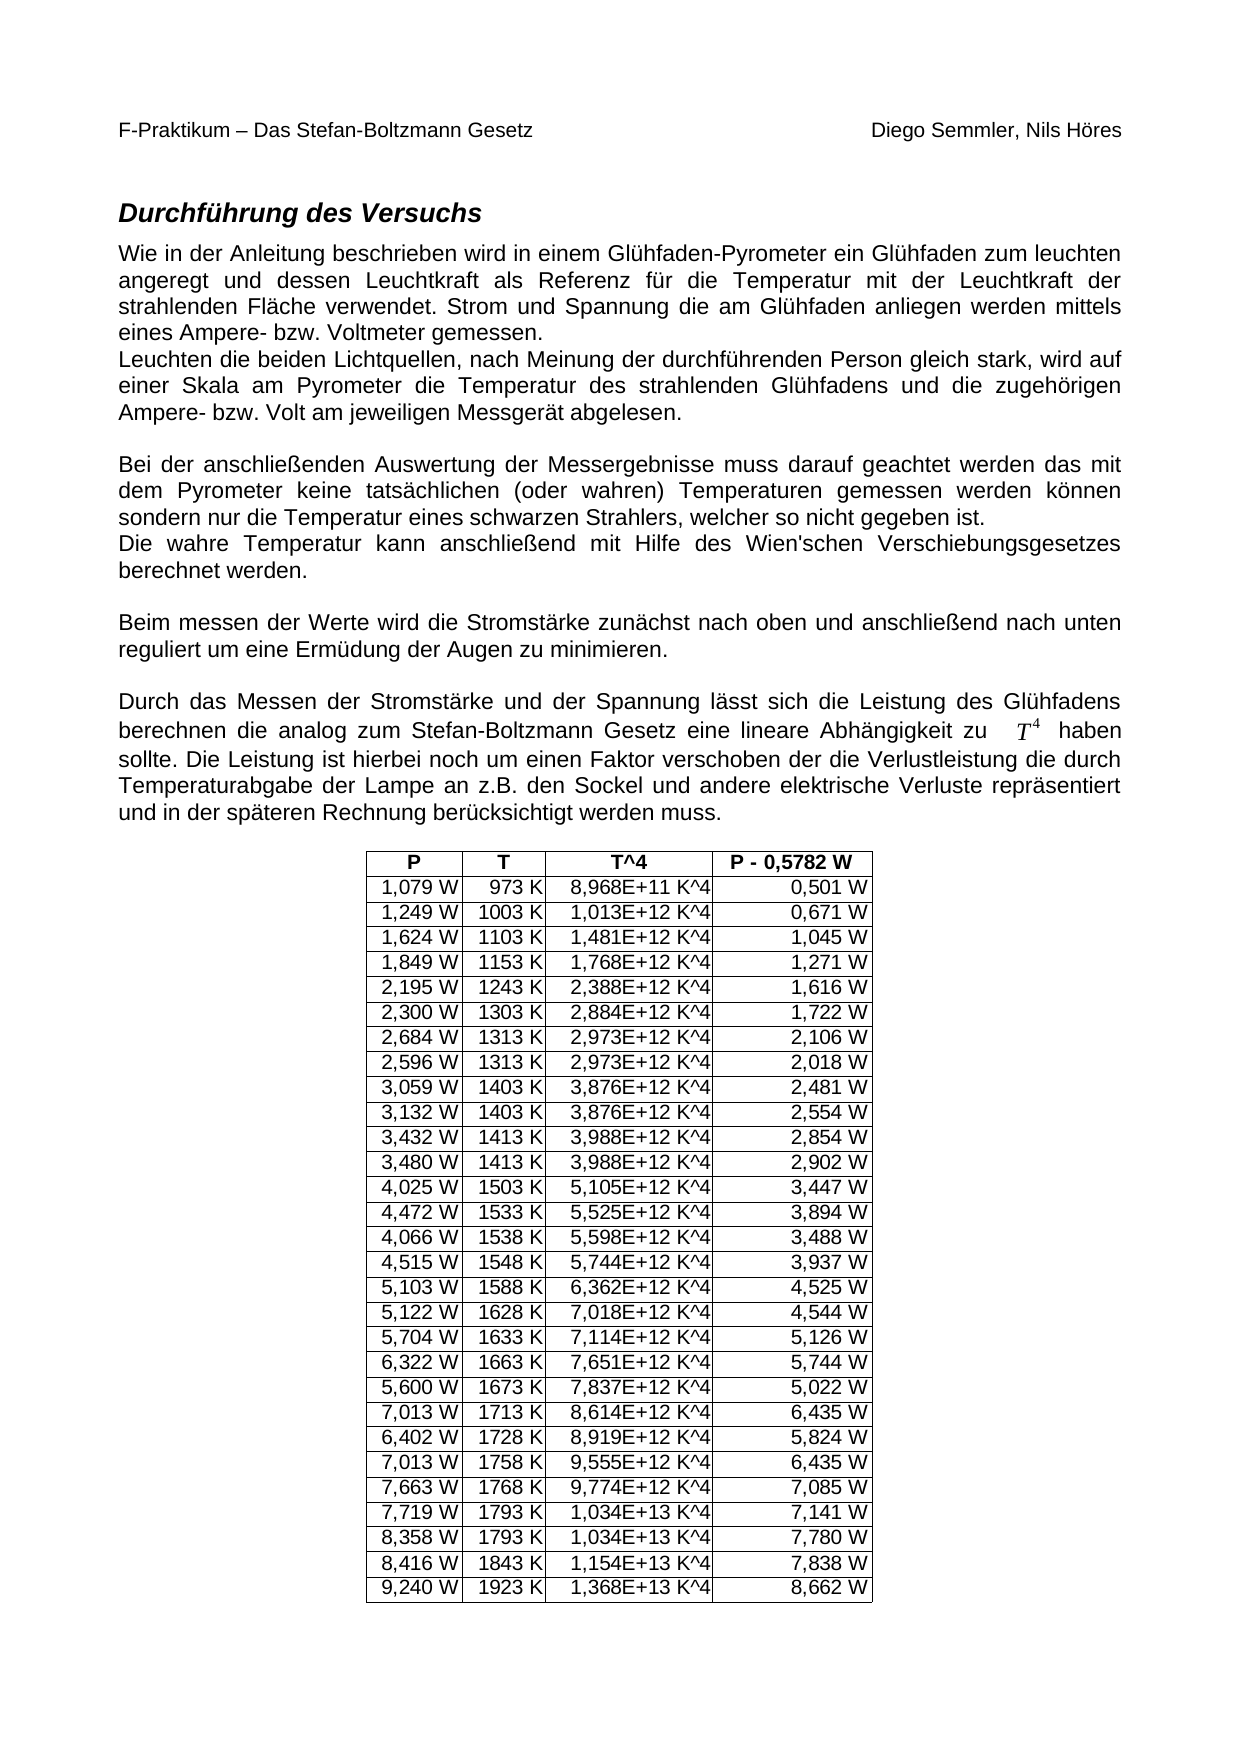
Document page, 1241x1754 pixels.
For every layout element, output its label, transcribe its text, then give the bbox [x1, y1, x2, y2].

text Bei der anschließenden Auswertung der Messergebnisse muss darauf geachtet werden das mit dem Pyrometer keine tatsächlichen (oder wahren) Temperaturen gemessen werden können sondern nur die Temperatur eines schwarzen Strahlers, welcher so nicht gegeben ist. [118, 451, 1122, 530]
text Durch das Messen der Stromstärke und der Spannung lässt sich die Leistung des Glühfadens berechnen die analog zum Stefan-Boltzmann Gesetz eine lineare Abhängigkeit zu haben sollte. Die Leistung ist hierbei noch um einen Faktor verschoben der die Verlustleistung die durch Temperaturabgabe der Lampe an z.B. den Sockel und andere elektrische Verluste repräsentiert und in der späteren Rechnung berücksichtigt werden muss. [118, 688, 1122, 825]
text Beim messen der Werte wird die Stromstärke zunächst nach oben und anschließend nach unten reguliert um eine Ermüdung der Augen zu minimieren. [118, 609, 1122, 662]
text Die wahre Temperatur kann anschließend mit Hilfe des Wien'schen Verschiebungsgesetzes berechnet werden. [118, 530, 1122, 583]
subtitle Durchführung des Versuchs [118, 197, 1122, 228]
text Leuchten die beiden Lichtquellen, nach Meinung der durchführenden Person gleich stark, wird auf einer Skala am Pyrometer die Temperatur des strahlenden Glühfadens und die zugehörigen Ampere- bzw. Volt am jeweiligen Messgerät abgelesen. [118, 346, 1122, 425]
text Wie in der Anleitung beschrieben wird in einem Glühfaden-Pyrometer ein Glühfaden zum leuchten angeregt und dessen Leuchtkraft als Referenz für die Temperatur mit der Leuchtkraft der strahlenden Fläche verwendet. Strom und Spannung die am Glühfaden anliegen werden mittels eines Ampere- bzw. Voltmeter gemessen. [118, 240, 1122, 346]
